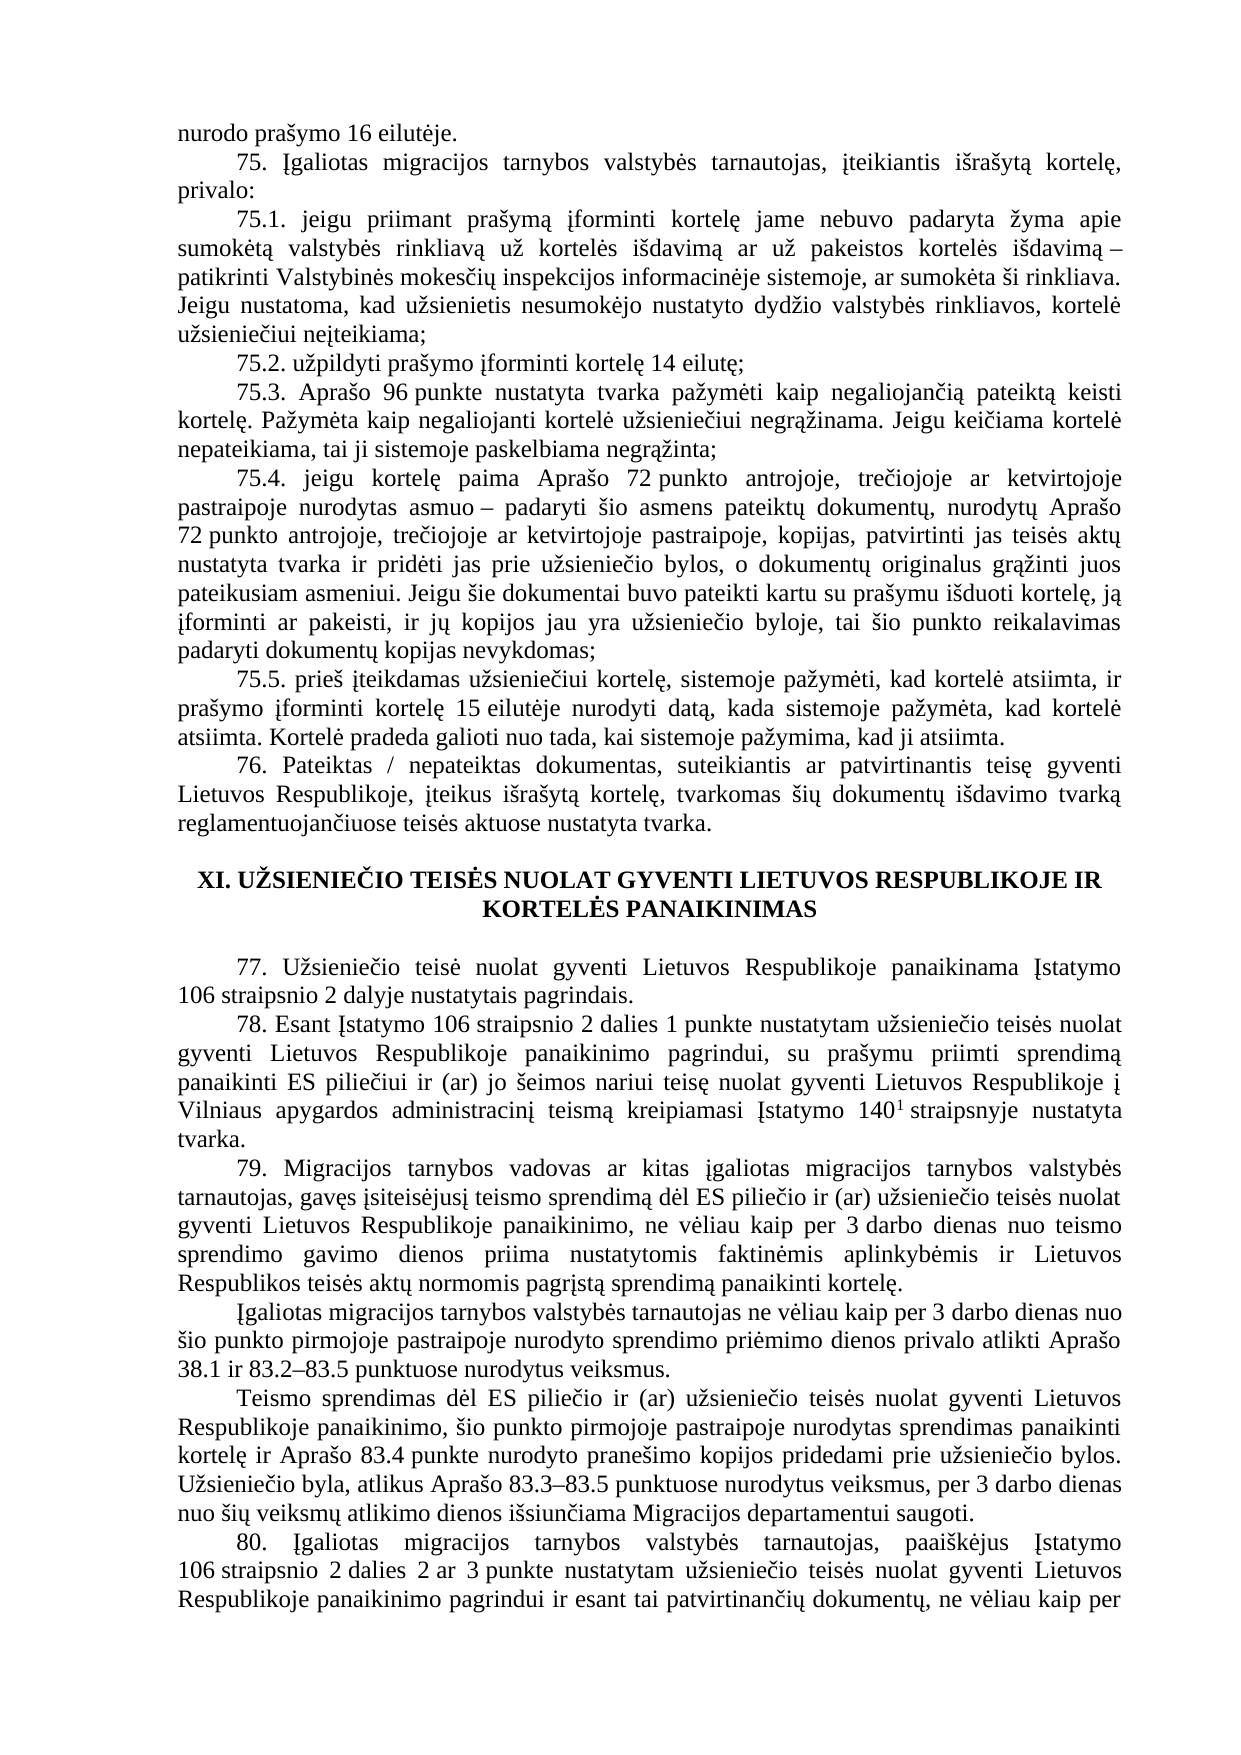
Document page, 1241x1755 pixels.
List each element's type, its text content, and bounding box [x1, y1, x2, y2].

text 76. Pateiktas / nepateiktas dokumentas, suteikiantis ar patvirtinantis teisę gyventi Lietuvos Respublikoje, įteikus išrašytą kortelę, tvarkomas šių dokumentų išdavimo tvarką reglamentuojančiuose teisės aktuose nustatyta tvarka. [177, 751, 1122, 837]
text 78. Esant Įstatymo 106 straipsnio 2 dalies 1 punkte nustatytam užsieniečio teisės nuolat gyventi Lietuvos Respublikoje panaikinimo pagrindui, su prašymu priimti sprendimą panaikinti ES piliečiui ir (ar) jo šeimos nariui teisę nuolat gyventi Lietuvos Respublikoje į Vilniaus apygardos administracinį teismą kreipiamasi Įstatymo 1401 straipsnyje nustatyta tvarka. [177, 1009, 1122, 1153]
text 75.5. prieš įteikdamas užsieniečiui kortelę, sistemoje pažymėti, kad kortelė atsiimta, ir prašymo įforminti kortelę 15 eilutėje nurodyti datą, kada sistemoje pažymėta, kad kortelė atsiimta. Kortelė pradeda galioti nuo tada, kai sistemoje pažymima, kad ji atsiimta. [177, 664, 1122, 751]
text 77. Užsieniečio teisė nuolat gyventi Lietuvos Respublikoje panaikinama Įstatymo 106 straipsnio 2 dalyje nustatytais pagrindais. [177, 952, 1122, 1009]
text Įgaliotas migracijos tarnybos valstybės tarnautojas ne vėliau kaip per 3 darbo dienas nuo šio punkto pirmojoje pastraipoje nurodyto sprendimo priėmimo dienos privalo atlikti Aprašo 38.1 ir 83.2–83.5 punktuose nurodytus veiksmus. [177, 1297, 1122, 1383]
text 75.3. Aprašo 96 punkte nustatyta tvarka pažymėti kaip negaliojančią pateiktą keisti kortelę. Pažymėta kaip negaliojanti kortelė užsieniečiui negrąžinama. Jeigu keičiama kortelė nepateikiama, tai ji sistemoje paskelbiama negrąžinta; [177, 377, 1122, 463]
text XI. UŽSIENIEČIO TEISĖS NUOLAT GYVENTI LIETUVOS RESPUBLIKOJE IR KORTELĖS PANAIKINIMAS [177, 866, 1122, 923]
text 75.4. jeigu kortelę paima Aprašo 72 punkto antrojoje, trečiojoje ar ketvirtojoje pastraipoje nurodytas asmuo – padaryti šio asmens pateiktų dokumentų, nurodytų Aprašo 72 punkto antrojoje, trečiojoje ar ketvirtojoje pastraipoje, kopijas, patvirtinti jas teisės aktų nustatyta tvarka ir pridėti jas prie užsieniečio bylos, o dokumentų originalus grąžinti juos pateikusiam asmeniui. Jeigu šie dokumentai buvo pateikti kartu su prašymu išduoti kortelę, ją įforminti ar pakeisti, ir jų kopijos jau yra užsieniečio byloje, tai šio punkto reikalavimas padaryti dokumentų kopijas nevykdomas; [177, 463, 1122, 664]
text nurodo prašymo 16 eilutėje. [177, 118, 1122, 147]
text 75.2. užpildyti prašymo įforminti kortelę 14 eilutę; [177, 348, 1122, 377]
text 79. Migracijos tarnybos vadovas ar kitas įgaliotas migracijos tarnybos valstybės tarnautojas, gavęs įsiteisėjusį teismo sprendimą dėl ES piliečio ir (ar) užsieniečio teisės nuolat gyventi Lietuvos Respublikoje panaikinimo, ne vėliau kaip per 3 darbo dienas nuo teismo sprendimo gavimo dienos priima nustatytomis faktinėmis aplinkybėmis ir Lietuvos Respublikos teisės aktų normomis pagrįstą sprendimą panaikinti kortelę. [177, 1153, 1122, 1297]
text Teismo sprendimas dėl ES piliečio ir (ar) užsieniečio teisės nuolat gyventi Lietuvos Respublikoje panaikinimo, šio punkto pirmojoje pastraipoje nurodytas sprendimas panaikinti kortelę ir Aprašo 83.4 punkte nurodyto pranešimo kopijos pridedami prie užsieniečio bylos. Užsieniečio byla, atlikus Aprašo 83.3–83.5 punktuose nurodytus veiksmus, per 3 darbo dienas nuo šių veiksmų atlikimo dienos išsiunčiama Migracijos departamentui saugoti. [177, 1383, 1122, 1527]
text 75.1. jeigu priimant prašymą įforminti kortelę jame nebuvo padaryta žyma apie sumokėtą valstybės rinkliavą už kortelės išdavimą ar už pakeistos kortelės išdavimą – patikrinti Valstybinės mokesčių inspekcijos informacinėje sistemoje, ar sumokėta ši rinkliava. Jeigu nustatoma, kad užsienietis nesumokėjo nustatyto dydžio valstybės rinkliavos, kortelė užsieniečiui neįteikiama; [177, 204, 1122, 348]
text 80. Įgaliotas migracijos tarnybos valstybės tarnautojas, paaiškėjus Įstatymo 106 straipsnio 2 dalies 2 ar 3 punkte nustatytam užsieniečio teisės nuolat gyventi Lietuvos Respublikoje panaikinimo pagrindui ir esant tai patvirtinančių dokumentų, ne vėliau kaip per [177, 1527, 1122, 1613]
text 75. Įgaliotas migracijos tarnybos valstybės tarnautojas, įteikiantis išrašytą kortelę, privalo: [177, 147, 1122, 204]
